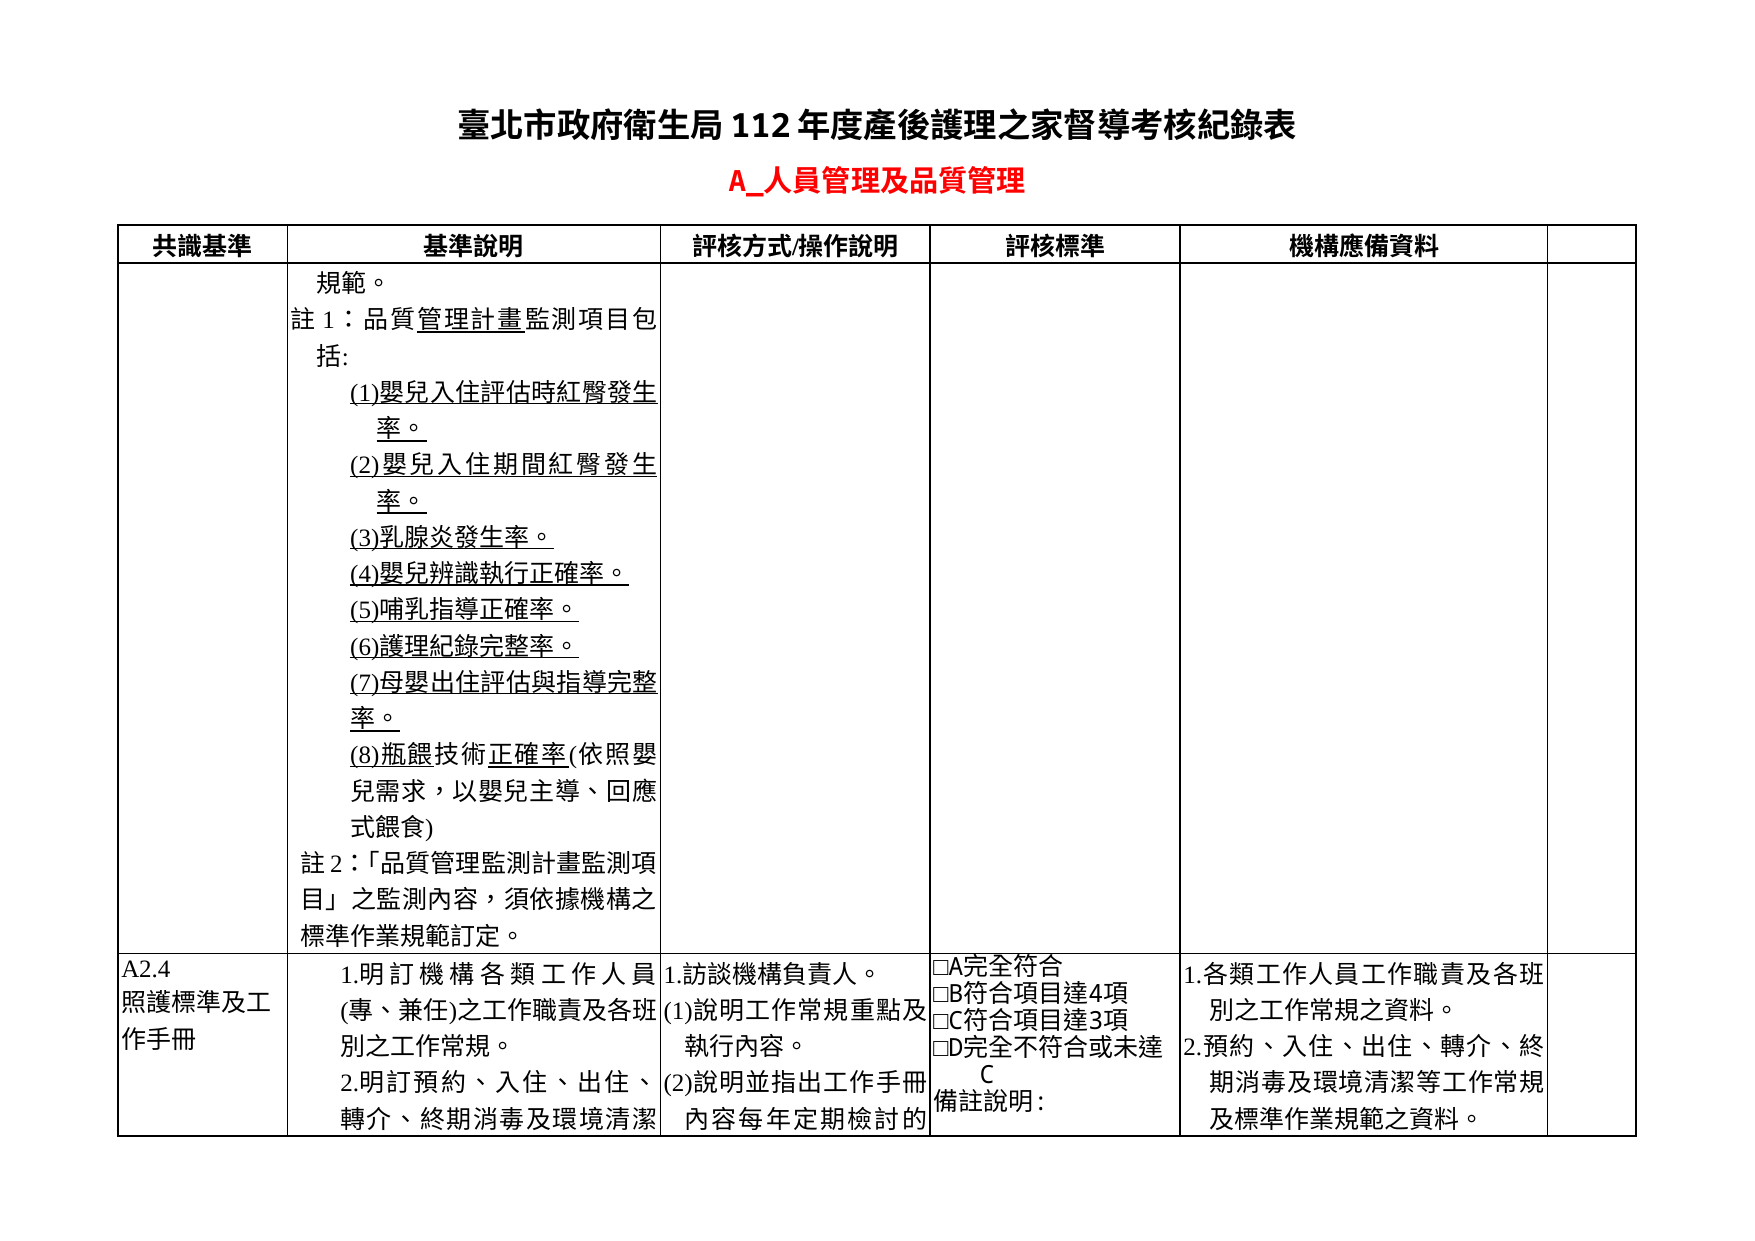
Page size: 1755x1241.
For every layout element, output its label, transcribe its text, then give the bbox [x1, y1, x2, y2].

table_header 機構應備資料 [1181, 226, 1547, 262]
table_cell A2.4 照護標準及工作手冊 [119, 954, 287, 1135]
table_cell □A完全符合 □B符合項目達4項 □C符合項目達3項 □D完全不符合或未達C 備註說明: [931, 954, 1179, 1135]
table_cell [1548, 264, 1635, 952]
table_cell [1181, 264, 1547, 952]
table_cell [661, 264, 929, 952]
table_cell 1.各類工作人員工作職責及各班別之工作常規之資料。 2.預約、入住、出住、轉介、終期消毒及環境清潔等工作常規及標準作業規範之資料。 [1181, 954, 1547, 1135]
table_cell [931, 264, 1179, 952]
table_cell 1.訪談機構負責人。 (1)說明工作常規重點及執行內容。 (2)說明並指出工作手冊內容每年定期檢討的 [661, 954, 929, 1135]
table_header [1548, 226, 1635, 262]
table_cell [119, 264, 287, 952]
table_header 評核方式/操作說明 [661, 226, 929, 262]
table_header 評核標準 [931, 226, 1179, 262]
table_cell 明訂機構各類工作人員(專、兼任)之工作職責及各班別之工作常規。 明訂預約、入住、出住、轉介、終期消毒及環境清潔 [288, 954, 660, 1135]
table_cell [1548, 954, 1635, 1135]
table_header 共識基準 [119, 226, 287, 262]
table_header 基準說明 [288, 226, 660, 262]
table_cell 規範。 註1：品質管理計畫監測項目包括: (1)嬰兒入住評估時紅臀發生率。 (2)嬰兒入住期間紅臀發生率。 (3)乳腺炎發生率。 (4)嬰兒辨識執行正確率。 (5)哺乳指導正確率。 (6)護理紀錄完整率。 (7)母嬰出住評估與指導完整率。 (8)瓶餵技術正確率(依照嬰兒需求，以嬰兒主導、回應式餵食) 註2：｢品質管理監測計畫監測項目」之監測內容，須依據機構之標準作業規範訂定。 [288, 264, 660, 952]
